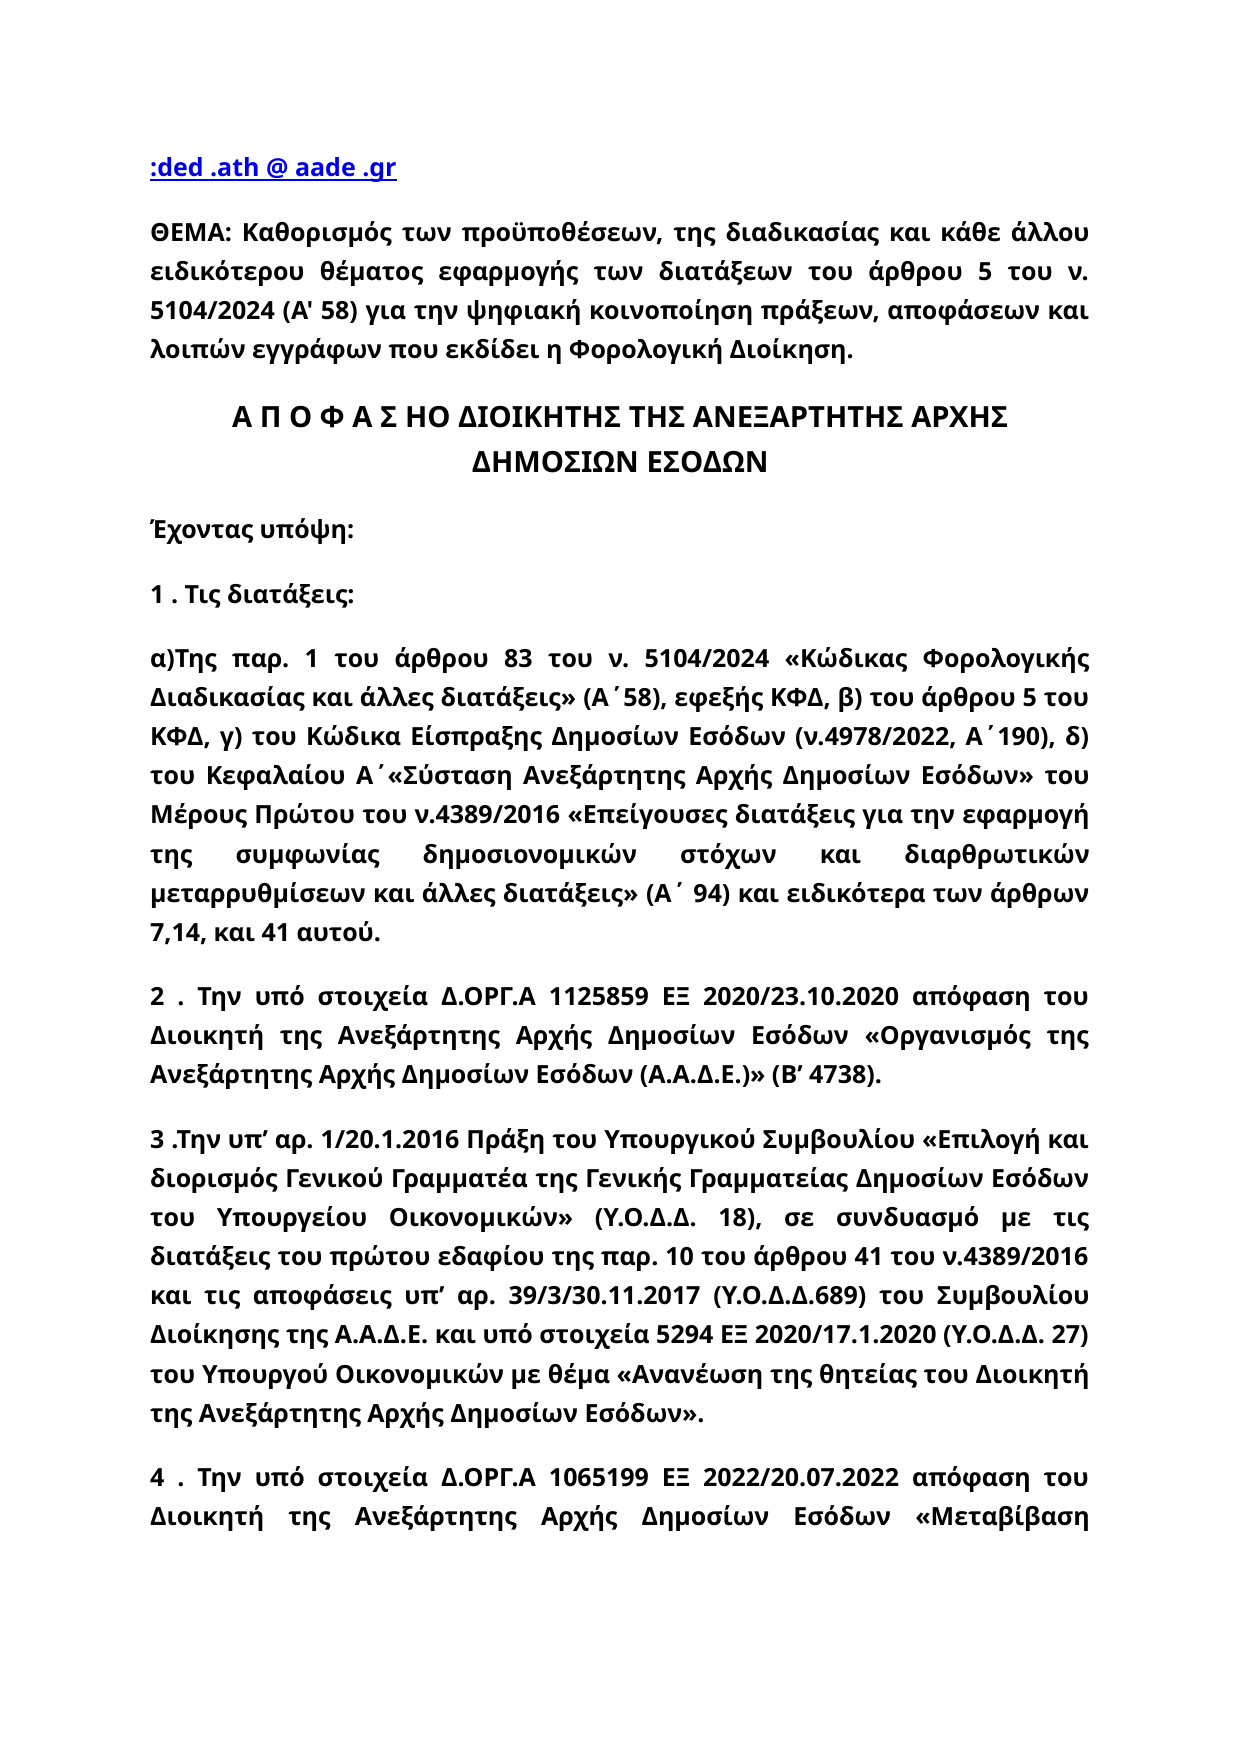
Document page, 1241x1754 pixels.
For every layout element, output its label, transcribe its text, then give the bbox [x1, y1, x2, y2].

text 2 . Την υπό στοιχεία Δ.ΟΡΓ.Α 1125859 ΕΞ 2020/23.10.2020 απόφαση του Διοικητή της Ανεξάρτητης Αρχής Δημοσίων Εσόδων «Οργανισμός της Ανεξάρτητης Αρχής Δημοσίων Εσόδων (Α.Α.Δ.Ε.)» (Β’ 4738). [150, 979, 1090, 1091]
text Έχοντας υπόψη: [150, 512, 1090, 546]
text :ded .ath @ aade .gr [150, 150, 1090, 184]
text Α Π Ο Φ Α Σ ΗΟ ΔΙΟΙΚΗΤΗΣ ΤΗΣ ΑΝΕΞΑΡΤΗΤΗΣ ΑΡΧΗΣ ΔΗΜΟΣΙΩΝ ΕΣΟΔΩΝ [150, 396, 1090, 481]
text ΘΕΜΑ: Καθορισμός των προϋποθέσεων, της διαδικασίας και κάθε άλλου ειδικότερου θέματος εφαρμογής των διατάξεων του άρθρου 5 του ν. 5104/2024 (Α' 58) για την ψηφιακή κοινοποίηση πράξεων, αποφάσεων και λοιπών εγγράφων που εκδίδει η Φορολογική Διοίκηση. [150, 214, 1090, 366]
text 1 . Τις διατάξεις: [150, 576, 1090, 610]
text 3 .Την υπ’ αρ. 1/20.1.2016 Πράξη του Υπουργικού Συμβουλίου «Επιλογή και διορισμός Γενικού Γραμματέα της Γενικής Γραμματείας Δημοσίων Εσόδων του Υπουργείου Οικονομικών» (Υ.Ο.Δ.Δ. 18), σε συνδυασμό με τις διατάξεις του πρώτου εδαφίου της παρ. 10 του άρθρου 41 του ν.4389/2016 και τις αποφάσεις υπ’ αρ. 39/3/30.11.2017 (Υ.Ο.Δ.Δ.689) του Συμβουλίου Διοίκησης της Α.Α.Δ.Ε. και υπό στοιχεία 5294 ΕΞ 2020/17.1.2020 (Υ.Ο.Δ.Δ. 27) του Υπουργού Οικονομικών με θέμα «Ανανέωση της θητείας του Διοικητή της Ανεξάρτητης Αρχής Δημοσίων Εσόδων». [150, 1121, 1090, 1429]
text α)Της παρ. 1 του άρθρου 83 του ν. 5104/2024 «Κώδικας Φορολογικής Διαδικασίας και άλλες διατάξεις» (Α΄58), εφεξής ΚΦΔ, β) του άρθρου 5 του ΚΦΔ, γ) του Κώδικα Είσπραξης Δημοσίων Εσόδων (ν.4978/2022, Α΄190), δ) του Κεφαλαίου Α΄«Σύσταση Ανεξάρτητης Αρχής Δημοσίων Εσόδων» του Μέρους Πρώτου του ν.4389/2016 «Επείγουσες διατάξεις για την εφαρμογή της συμφωνίας δημοσιονομικών στόχων και διαρθρωτικών μεταρρυθμίσεων και άλλες διατάξεις» (Α΄ 94) και ειδικότερα των άρθρων 7,14, και 41 αυτού. [150, 640, 1090, 949]
text 4 . Την υπό στοιχεία Δ.ΟΡΓ.Α 1065199 ΕΞ 2022/20.07.2022 απόφαση του Διοικητή της Ανεξάρτητης Αρχής Δημοσίων Εσόδων «Μεταβίβαση [150, 1459, 1090, 1533]
